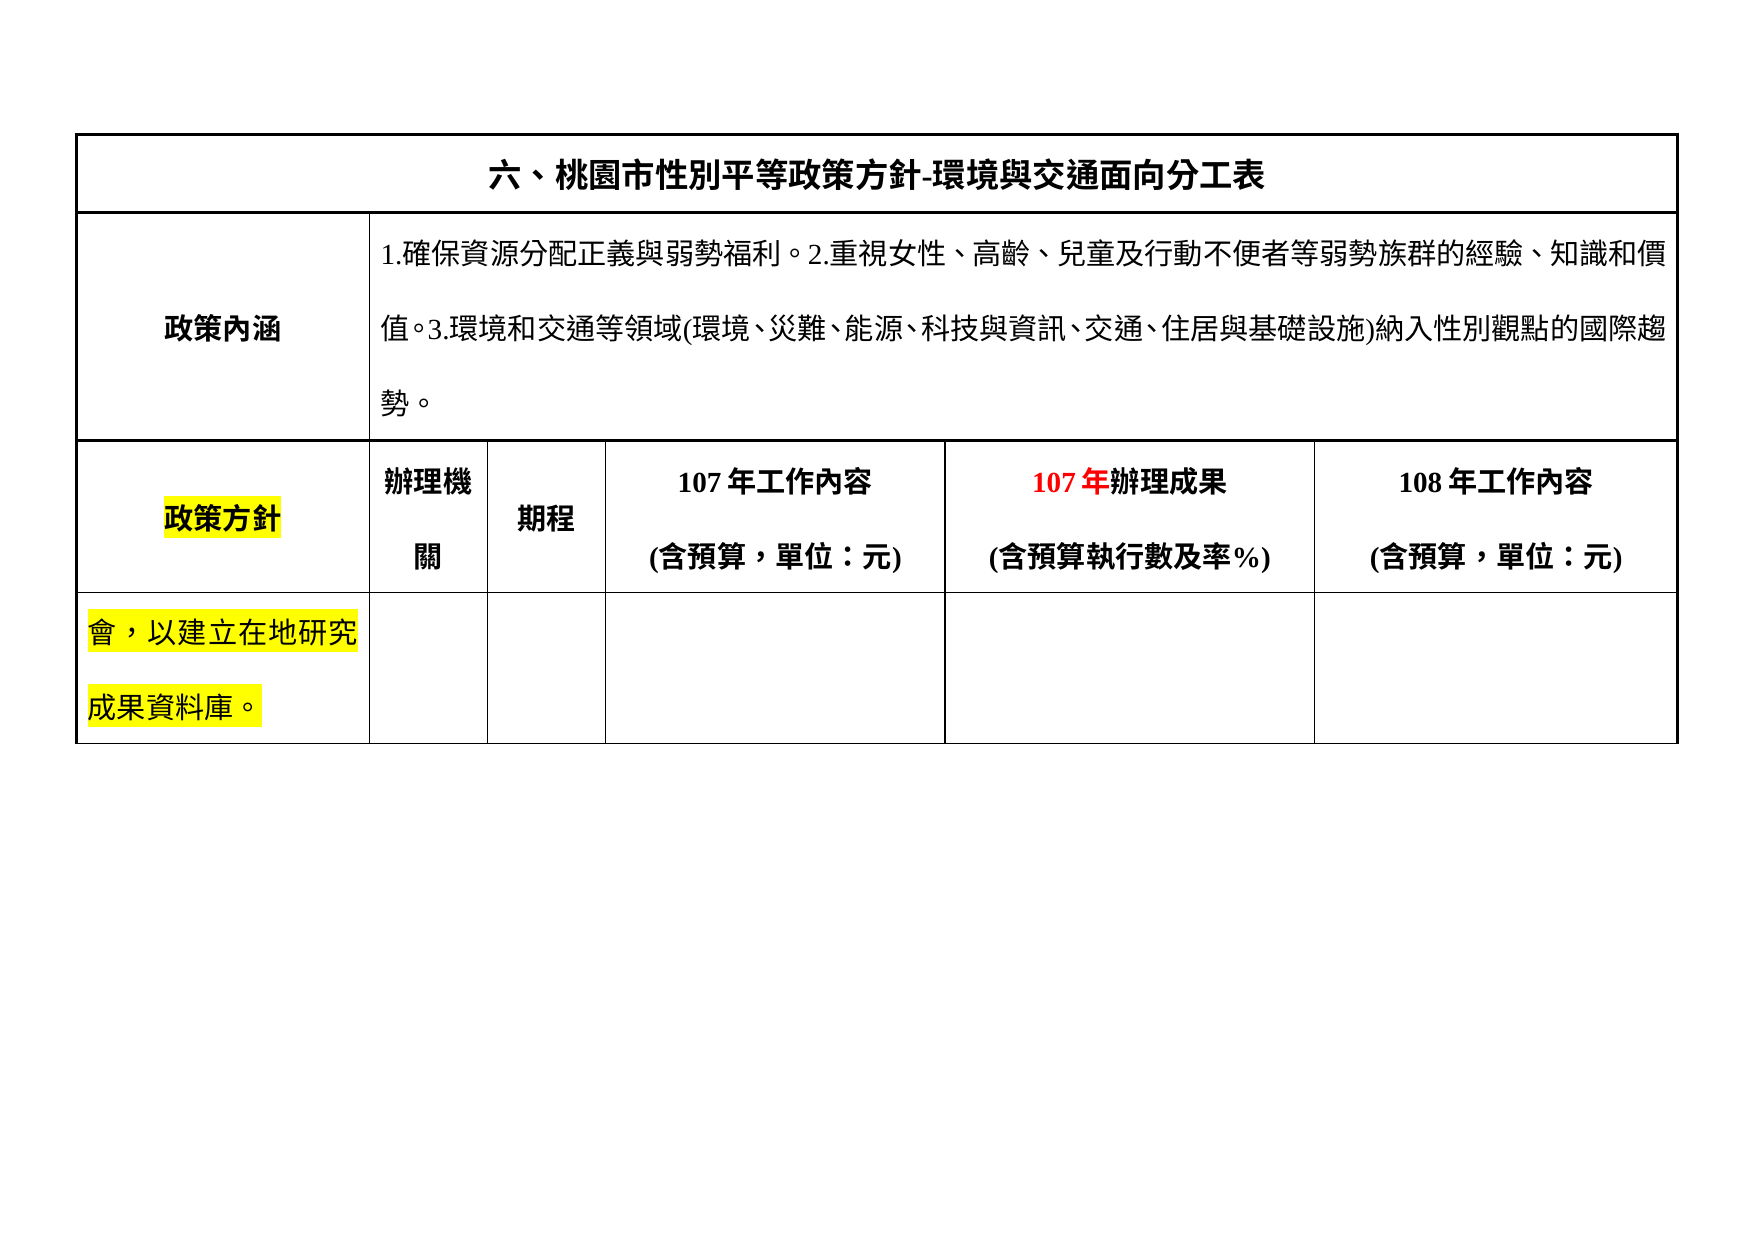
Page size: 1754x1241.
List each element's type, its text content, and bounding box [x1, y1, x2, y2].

table_cell 政策內涵 [78, 214, 369, 439]
table_cell [606, 593, 944, 743]
table_cell 107年辦理成果 (含預算執行數及率%) [946, 442, 1314, 592]
table_cell 政策方針 [78, 442, 369, 592]
table_cell [488, 593, 605, 743]
table_cell [946, 593, 1314, 743]
table_cell [370, 593, 487, 743]
table_cell [1315, 593, 1676, 743]
table_cell 會，以建立在地研究成果資料庫。 [78, 593, 369, 743]
table_cell 108年工作內容 (含預算，單位：元) [1315, 442, 1676, 592]
table_cell 辦理機關 [370, 442, 487, 592]
table_header 六、桃園市性別平等政策方針-環境與交通面向分工表 [78, 136, 1676, 211]
table_cell 1.確保資源分配正義與弱勢福利。2.重視女性、高齡、兒童及行動不便者等弱勢族群的經驗、知識和價值。3.環境和交通等領域(環境、災難、能源、科技與資訊、交通、住居與基礎設施)納入性別觀點的國際趨勢。 [370, 214, 1676, 439]
table_cell 期程 [488, 442, 605, 592]
table_cell 107年工作內容 (含預算，單位：元) [606, 442, 944, 592]
